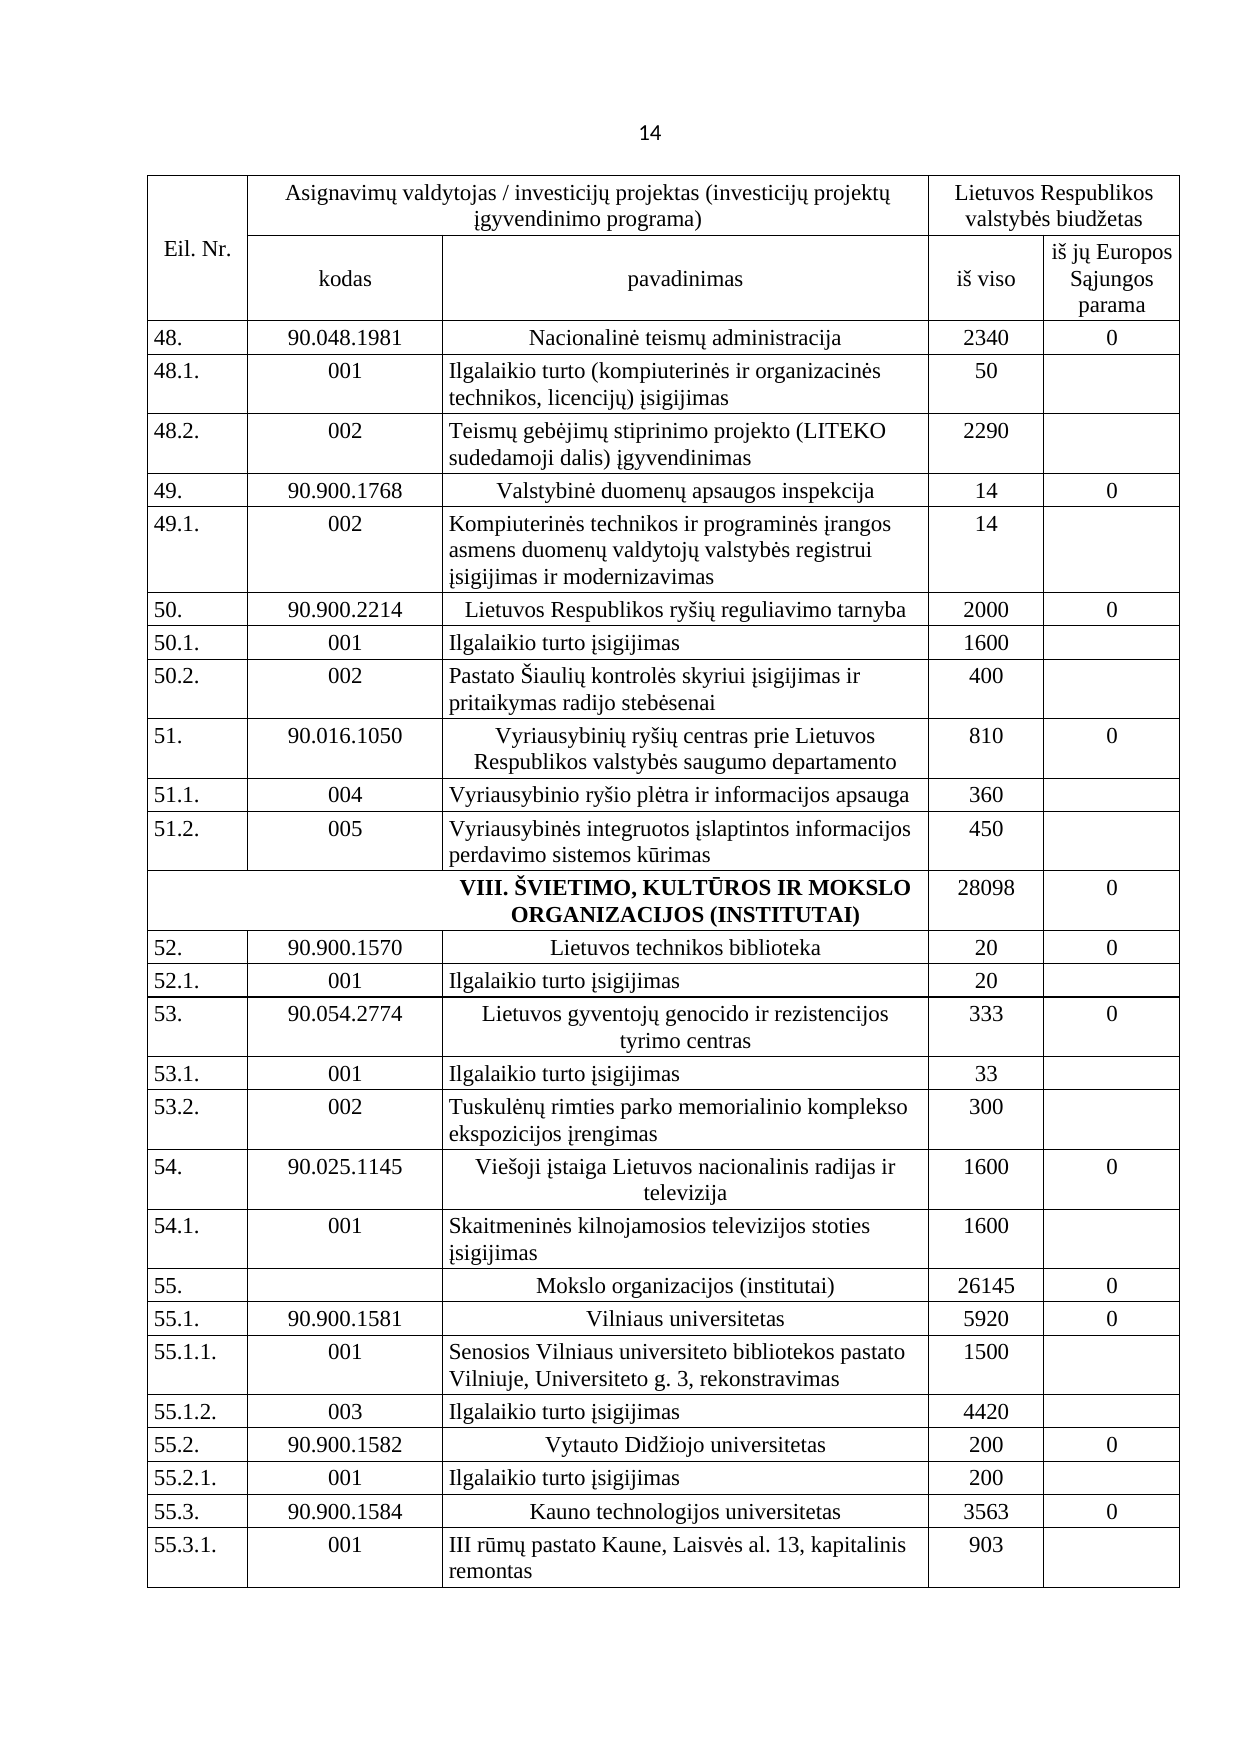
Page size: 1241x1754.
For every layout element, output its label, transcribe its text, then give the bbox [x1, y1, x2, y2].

table_cell 54.1. [148, 1210, 247, 1268]
table_cell iš jų Europos Sąjungos parama [1044, 236, 1179, 320]
table_cell 1600 [929, 1210, 1043, 1268]
table_cell 5920 [929, 1302, 1043, 1334]
table_cell 2000 [929, 593, 1043, 625]
table_cell III rūmų pastato Kaune, Laisvės al. 13, kapitalinis remontas [443, 1528, 928, 1587]
table_cell pavadinimas [443, 236, 928, 320]
table_cell 360 [929, 779, 1043, 811]
table_cell 001 [248, 1057, 442, 1089]
table_cell 49.1. [148, 507, 247, 592]
table_cell Vyriausybinio ryšio plėtra ir informacijos apsauga [443, 779, 928, 811]
table_cell kodas [248, 236, 442, 320]
table_cell Kauno technologijos universitetas [443, 1495, 928, 1527]
table_cell 14 [929, 474, 1043, 506]
table_cell 3563 [929, 1495, 1043, 1527]
table_cell 0 [1044, 998, 1179, 1056]
table_cell 52.1. [148, 964, 247, 996]
table_cell [1044, 1462, 1179, 1494]
table_cell Skaitmeninės kilnojamosios televizijos stoties įsigijimas [443, 1210, 928, 1268]
table_cell [248, 871, 442, 930]
table_cell [1044, 1336, 1179, 1394]
table_cell 20 [929, 931, 1043, 963]
table_cell 90.900.1581 [248, 1302, 442, 1334]
table_cell Lietuvos technikos biblioteka [443, 931, 928, 963]
table_cell 002 [248, 507, 442, 592]
table_cell Mokslo organizacijos (institutai) [443, 1269, 928, 1301]
table_cell 005 [248, 812, 442, 870]
table_cell Ilgalaikio turto įsigijimas [443, 964, 928, 996]
table_cell 001 [248, 1210, 442, 1268]
table_cell 51. [148, 719, 247, 778]
table_cell 002 [248, 660, 442, 718]
table_cell 90.048.1981 [248, 321, 442, 354]
table_cell 0 [1044, 321, 1179, 354]
table_cell Pastato Šiaulių kontrolės skyriui įsigijimas ir pritaikymas radijo stebėsenai [443, 660, 928, 718]
table_cell 26145 [929, 1269, 1043, 1301]
table_cell 1500 [929, 1336, 1043, 1394]
table_cell Vyriausybinės integruotos įslaptintos informacijos perdavimo sistemos kūrimas [443, 812, 928, 870]
table_cell [1044, 1090, 1179, 1149]
table_cell 55.1.2. [148, 1395, 247, 1427]
table_cell Ilgalaikio turto įsigijimas [443, 1057, 928, 1089]
table_cell 48.2. [148, 414, 247, 473]
table_cell Valstybinė duomenų apsaugos inspekcija [443, 474, 928, 506]
table_cell 2340 [929, 321, 1043, 354]
table_cell 0 [1044, 474, 1179, 506]
table_cell 002 [248, 414, 442, 473]
table_cell [1044, 507, 1179, 592]
table_cell 54. [148, 1150, 247, 1208]
table_cell [1044, 1057, 1179, 1089]
table_cell 48.1. [148, 355, 247, 413]
table_cell 0 [1044, 593, 1179, 625]
table_cell 001 [248, 1528, 442, 1587]
table_cell 0 [1044, 719, 1179, 778]
table_cell 450 [929, 812, 1043, 870]
table_cell 003 [248, 1395, 442, 1427]
table_cell Lietuvos gyventojų genocido ir rezistencijos tyrimo centras [443, 998, 928, 1056]
table_cell 0 [1044, 1150, 1179, 1208]
table_cell 200 [929, 1462, 1043, 1494]
table_cell 33 [929, 1057, 1043, 1089]
table_cell 004 [248, 779, 442, 811]
table_cell Tuskulėnų rimties parko memorialinio komplekso ekspozicijos įrengimas [443, 1090, 928, 1149]
table_cell 55.3. [148, 1495, 247, 1527]
table_cell 55.2. [148, 1428, 247, 1461]
table_cell Teismų gebėjimų stiprinimo projekto (LITEKO sudedamoji dalis) įgyvendinimas [443, 414, 928, 473]
table_cell [1044, 414, 1179, 473]
table_cell Viešoji įstaiga Lietuvos nacionalinis radijas ir televizija [443, 1150, 928, 1208]
table_cell 0 [1044, 931, 1179, 963]
table_cell 0 [1044, 1428, 1179, 1461]
table_cell 49. [148, 474, 247, 506]
table_cell 50.2. [148, 660, 247, 718]
table_cell 001 [248, 964, 442, 996]
table_cell 14 [929, 507, 1043, 592]
table_cell 90.900.2214 [248, 593, 442, 625]
table_cell Nacionalinė teismų administracija [443, 321, 928, 354]
table_cell 55.1. [148, 1302, 247, 1334]
table_cell [248, 1269, 442, 1301]
table_cell 90.900.1584 [248, 1495, 442, 1527]
table_cell 50. [148, 593, 247, 625]
table_cell 001 [248, 1462, 442, 1494]
table_cell 400 [929, 660, 1043, 718]
table_cell [148, 871, 247, 930]
table_cell 001 [248, 626, 442, 658]
table_header Asignavimų valdytojas / investicijų projektas (investicijų projektų įgyvendinimo programa) [248, 176, 928, 234]
table_cell Ilgalaikio turto įsigijimas [443, 626, 928, 658]
table_cell 90.900.1570 [248, 931, 442, 963]
table_cell Vytauto Didžiojo universitetas [443, 1428, 928, 1461]
table_cell 001 [248, 1336, 442, 1394]
table_cell 0 [1044, 1269, 1179, 1301]
table_cell 0 [1044, 1495, 1179, 1527]
table_cell 55. [148, 1269, 247, 1301]
table_cell 53.2. [148, 1090, 247, 1149]
table_cell 90.900.1582 [248, 1428, 442, 1461]
table_cell 55.1.1. [148, 1336, 247, 1394]
table_cell 53.1. [148, 1057, 247, 1089]
table_cell 810 [929, 719, 1043, 778]
table_cell [1044, 1210, 1179, 1268]
table_cell 90.054.2774 [248, 998, 442, 1056]
table_cell 51.1. [148, 779, 247, 811]
table_cell [1044, 626, 1179, 658]
table_cell 4420 [929, 1395, 1043, 1427]
table_cell 20 [929, 964, 1043, 996]
table_cell 55.2.1. [148, 1462, 247, 1494]
table_cell 50.1. [148, 626, 247, 658]
table_cell 28098 [929, 871, 1043, 930]
table_cell 200 [929, 1428, 1043, 1461]
table_cell 90.025.1145 [248, 1150, 442, 1208]
table_cell Kompiuterinės technikos ir programinės įrangos asmens duomenų valdytojų valstybės registrui įsigijimas ir modernizavimas [443, 507, 928, 592]
table_cell Senosios Vilniaus universiteto bibliotekos pastato Vilniuje, Universiteto g. 3, rekonstravimas [443, 1336, 928, 1394]
table_cell 0 [1044, 871, 1179, 930]
table_cell [1044, 660, 1179, 718]
table_cell [1044, 779, 1179, 811]
table_cell 001 [248, 355, 442, 413]
table_cell 002 [248, 1090, 442, 1149]
table_cell 52. [148, 931, 247, 963]
table_cell Ilgalaikio turto įsigijimas [443, 1395, 928, 1427]
table_cell 51.2. [148, 812, 247, 870]
table_cell 1600 [929, 626, 1043, 658]
table_cell Ilgalaikio turto įsigijimas [443, 1462, 928, 1494]
table_cell Vilniaus universitetas [443, 1302, 928, 1334]
table_cell [1044, 964, 1179, 996]
table_cell VIII. ŠVIETIMO, KULTŪROS IR MOKSLO ORGANIZACIJOS (INSTITUTAI) [443, 871, 928, 930]
table_header Lietuvos Respublikos valstybės biudžetas [929, 176, 1179, 234]
table_cell 53. [148, 998, 247, 1056]
table_cell iš viso [929, 236, 1043, 320]
table_cell 2290 [929, 414, 1043, 473]
table_cell 1600 [929, 1150, 1043, 1208]
table_cell 903 [929, 1528, 1043, 1587]
table_cell Vyriausybinių ryšių centras prie Lietuvos Respublikos valstybės saugumo departamento [443, 719, 928, 778]
table_cell 0 [1044, 1302, 1179, 1334]
table_cell 333 [929, 998, 1043, 1056]
table_cell 48. [148, 321, 247, 354]
table_cell 90.900.1768 [248, 474, 442, 506]
table_cell [1044, 1395, 1179, 1427]
table_cell Ilgalaikio turto (kompiuterinės ir organizacinės technikos, licencijų) įsigijimas [443, 355, 928, 413]
table_cell [1044, 812, 1179, 870]
table_cell [1044, 355, 1179, 413]
table_cell 55.3.1. [148, 1528, 247, 1587]
table_header Eil. Nr. [148, 176, 247, 320]
table_cell 50 [929, 355, 1043, 413]
table_cell [1044, 1528, 1179, 1587]
table_cell Lietuvos Respublikos ryšių reguliavimo tarnyba [443, 593, 928, 625]
table_cell 90.016.1050 [248, 719, 442, 778]
table_cell 300 [929, 1090, 1043, 1149]
